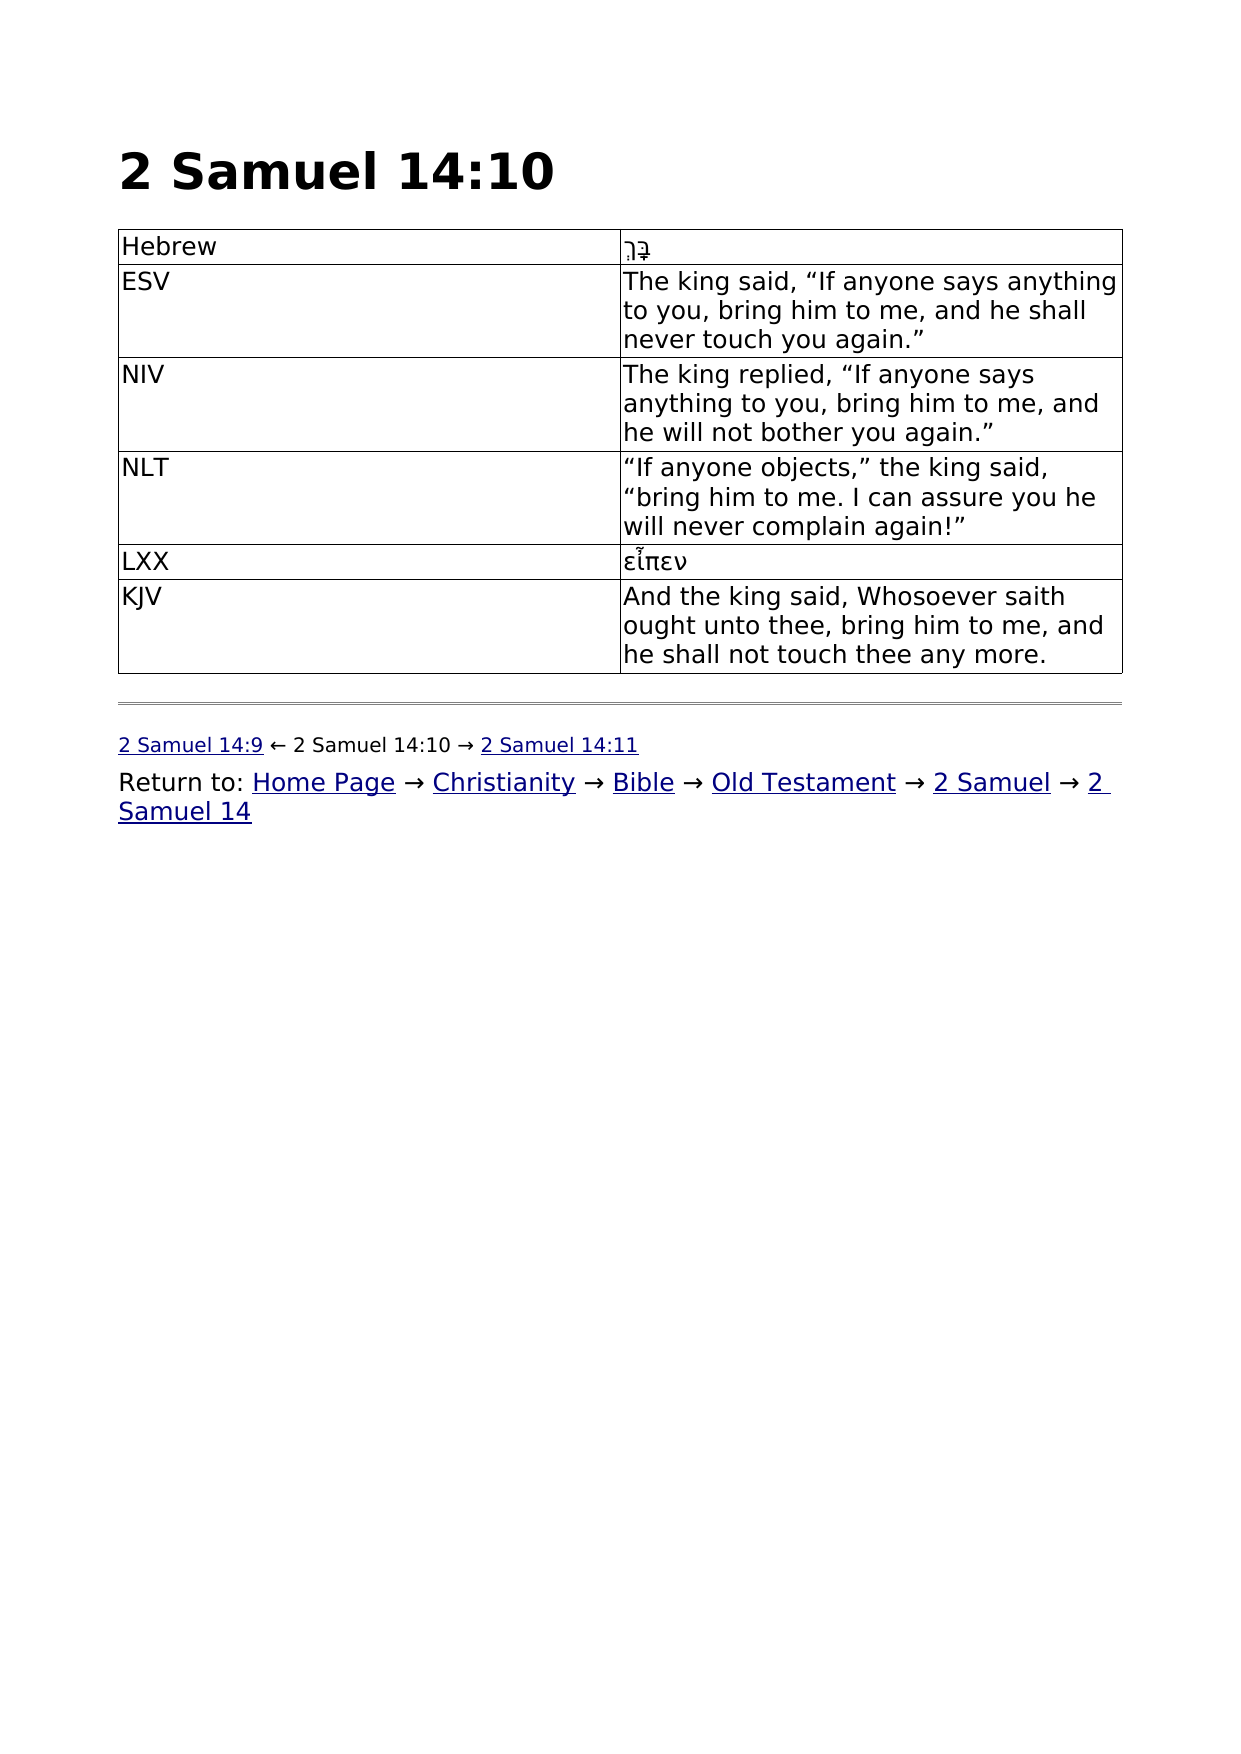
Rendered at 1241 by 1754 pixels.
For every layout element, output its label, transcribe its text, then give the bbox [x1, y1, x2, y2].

table_cell The king said, “If anyone says anything to you, bring him to me, and he shall never touch you again.” [621, 265, 1122, 357]
text 2 Samuel 14:9 ← 2 Samuel 14:10 → 2 Samuel 14:11 [118, 734, 1122, 768]
table_cell LXX [119, 545, 620, 579]
table_cell ESV [119, 265, 620, 357]
subtitle 2 Samuel 14:10 [118, 143, 1122, 201]
table_cell “If anyone objects,” the king said, “bring him to me. I can assure you he will never complain again!” [621, 452, 1122, 544]
table_header בָּֽךְ [621, 230, 1122, 264]
text Return to: Home Page → Christianity → Bible → Old Testament → 2 Samuel → 2 Samuel 14 [118, 768, 1122, 826]
table_cell The king replied, “If anyone says anything to you, bring him to me, and he will not bother you again.” [621, 358, 1122, 451]
table_cell And the king said, Whosoever saith ought unto thee, bring him to me, and he shall not touch thee any more. [621, 580, 1122, 673]
table_cell NLT [119, 452, 620, 544]
table_cell NIV [119, 358, 620, 451]
table_cell εἶπεν [621, 545, 1122, 579]
table_cell KJV [119, 580, 620, 673]
table_header Hebrew [119, 230, 620, 264]
